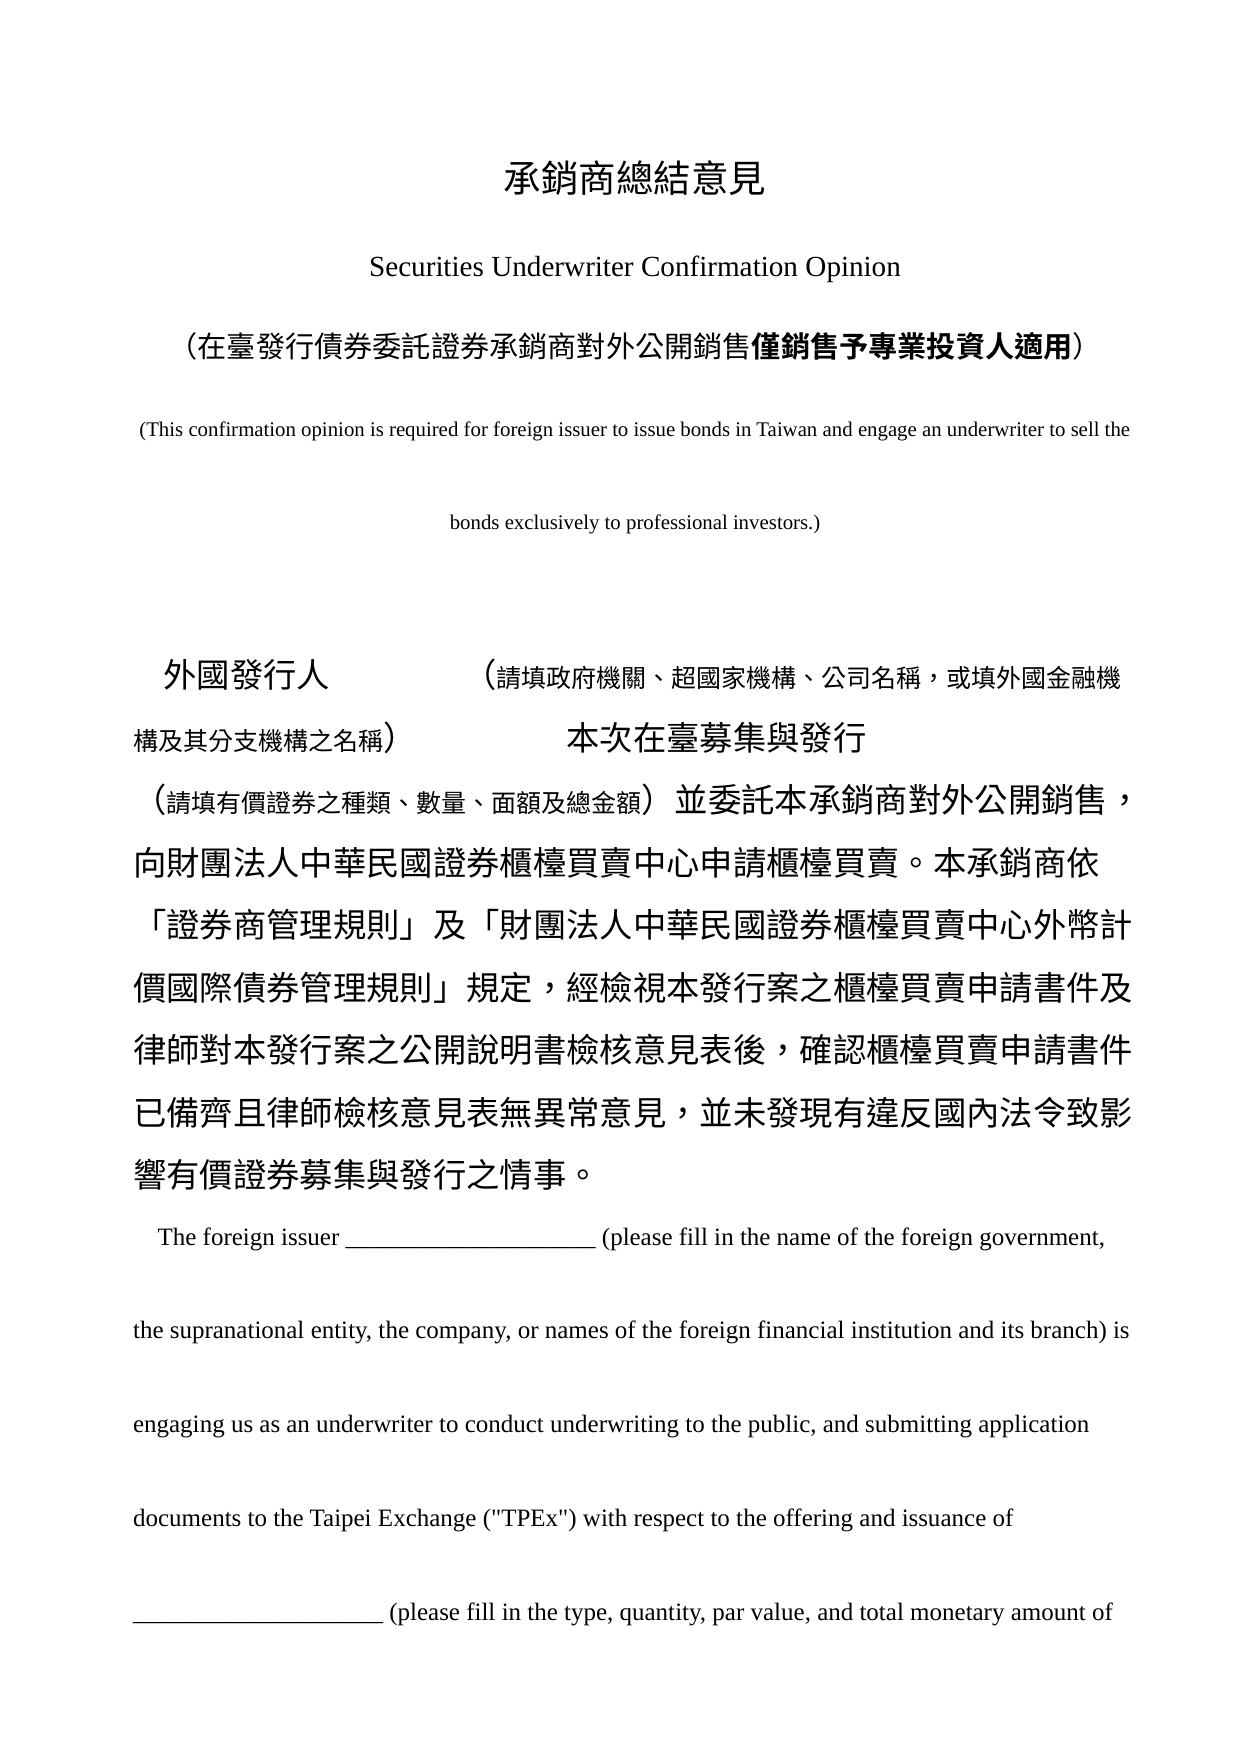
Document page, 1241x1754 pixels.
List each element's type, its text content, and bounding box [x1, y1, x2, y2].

text (This confirmation opinion is required for foreign issuer to issue bonds in Taiwan and engage an underwriter to sell the bonds exclusively to professional investors.) [133, 387, 1137, 543]
text （在臺發行債券委託證券承銷商對外公開銷售僅銷售予專業投資人適用） [133, 303, 1137, 366]
text 承銷商總結意見 [133, 134, 1137, 197]
text 外國發行人 （請填政府機關、超國家機構、公司名稱，或填外國金融機構及其分支機構之名稱） 本次在臺募集與發行 （請填有價證券之種類、數量、面額及總金額）並委託本承銷商對外公開銷售，向財團法人中華民國證券櫃檯買賣中心申請櫃檯買賣。本承銷商依「證券商管理規則」及「財團法人中華民國證券櫃檯買賣中心外幣計價國際債券管理規則」規定，經檢視本發行案之櫃檯買賣申請書件及律師對本發行案之公開說明書檢核意見表後，確認櫃檯買賣申請書件已備齊且律師檢核意見表無異常意見，並未發現有違反國內法令致影響有價證券募集與發行之情事。 [133, 632, 1137, 1194]
text The foreign issuer ____________________ (please fill in the name of the foreign government, the supranational entity, the company, or names of the foreign financial institution and its branch) is engaging us as an underwriter to conduct underwriting to the public, and submitting application documents to the Taipei Exchange ("TPEx") with respect to the offering and issuance of ____________________ (please fill in the type, quantity, par value, and total monetary amount of [133, 1194, 1137, 1632]
text Securities Underwriter Confirmation Opinion [133, 224, 1137, 286]
